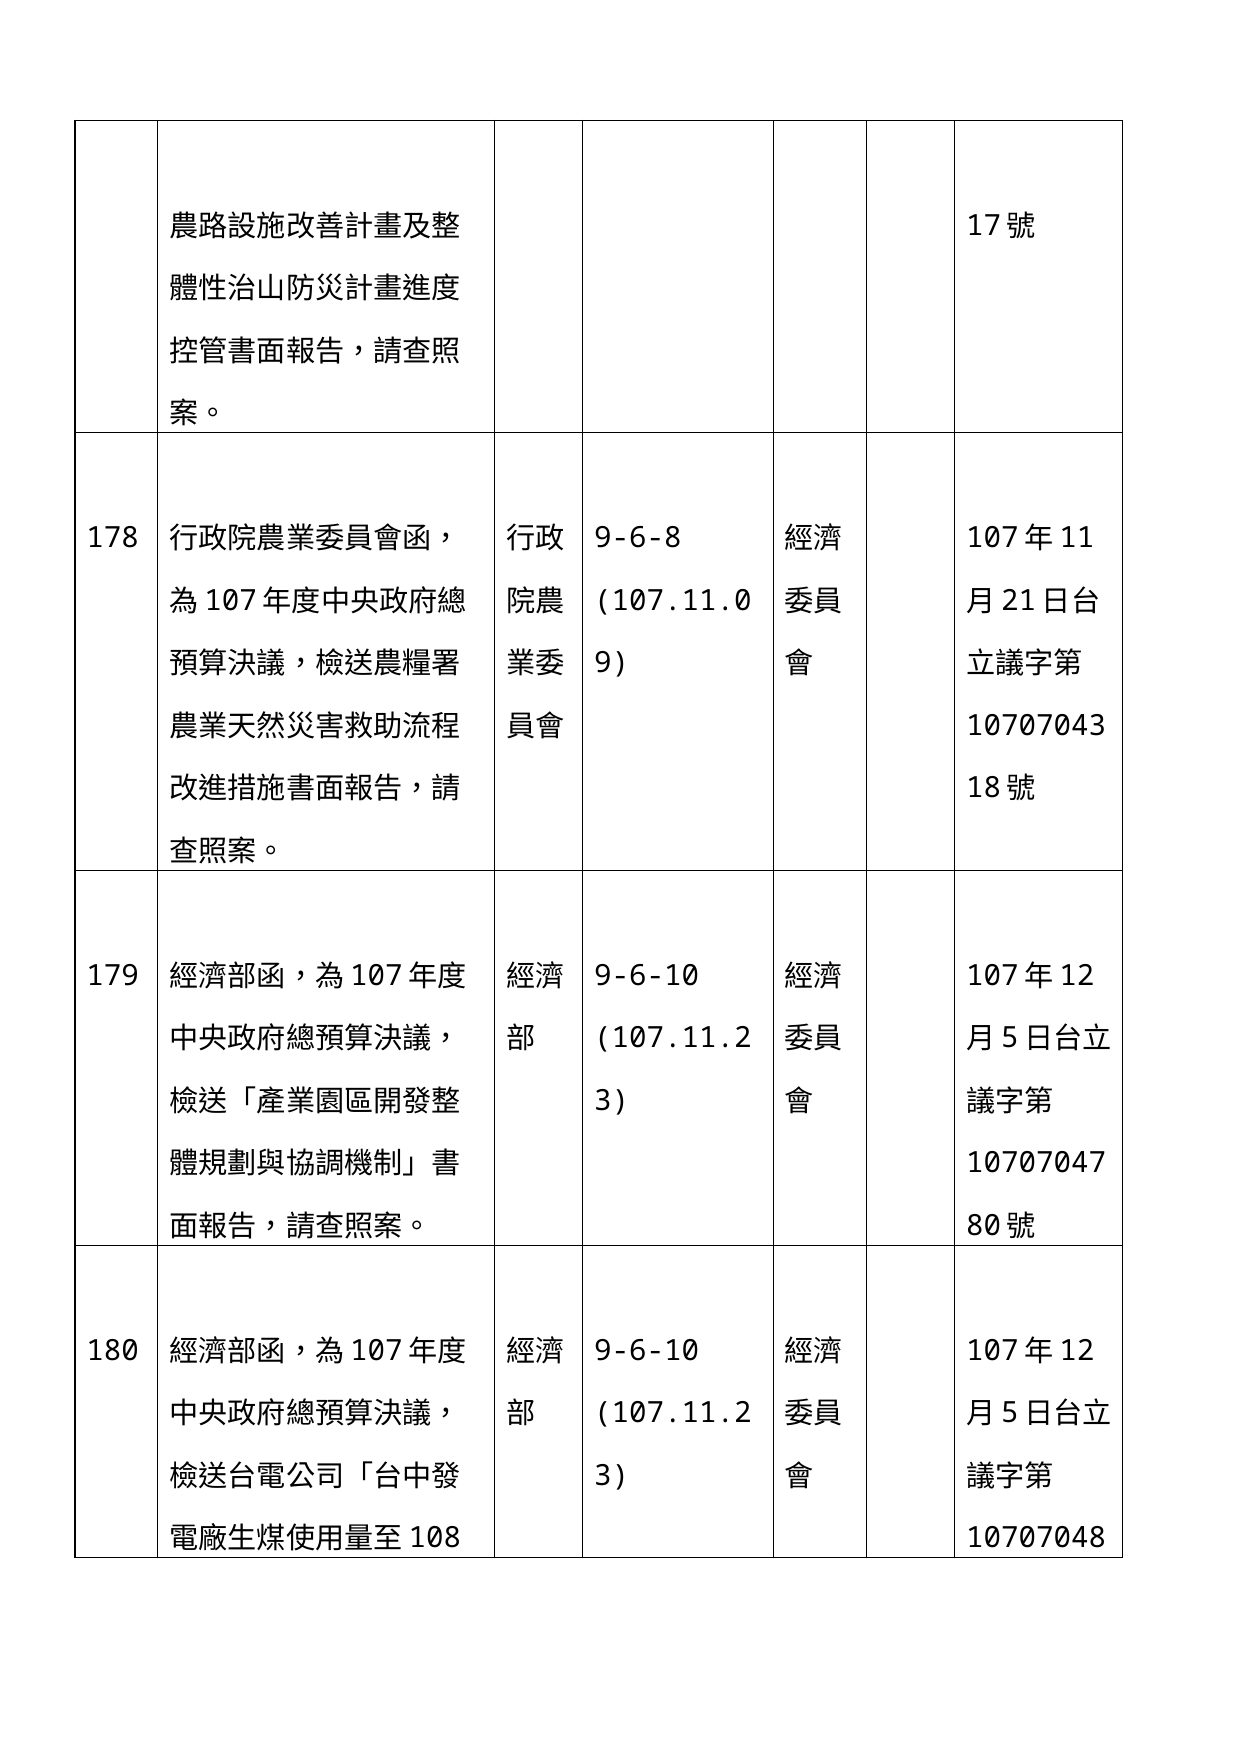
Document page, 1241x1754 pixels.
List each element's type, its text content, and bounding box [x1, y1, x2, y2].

table_cell [867, 433, 954, 869]
table_cell [774, 121, 866, 432]
table_cell 179 [76, 871, 157, 1244]
table_cell 178 [76, 433, 157, 869]
table_cell [867, 121, 954, 432]
table_cell 9-6-10 (107.11.23) [583, 871, 773, 1244]
table_cell 107年12月5日台立議字第1070704780號 [955, 871, 1122, 1244]
table_cell 107年12月5日台立議字第10707048 [955, 1246, 1122, 1557]
table_cell [867, 1246, 954, 1557]
table_cell [583, 121, 773, 432]
table_cell [76, 121, 157, 432]
table_cell 17號 [955, 121, 1122, 432]
table_cell [495, 121, 582, 432]
table_cell 經濟委員會 [774, 433, 866, 869]
table_cell 180 [76, 1246, 157, 1557]
table_cell 行政院農業委員會 [495, 433, 582, 869]
table_cell 經濟部 [495, 1246, 582, 1557]
table_cell 9-6-10 (107.11.23) [583, 1246, 773, 1557]
table_cell 農路設施改善計畫及整體性治山防災計畫進度控管書面報告，請查照案。 [158, 121, 494, 432]
table_cell 經濟委員會 [774, 871, 866, 1244]
table_cell 經濟部函，為107年度中央政府總預算決議，檢送台電公司「台中發電廠生煤使用量至108 [158, 1246, 494, 1557]
table_cell 107年11月21日台立議字第1070704318號 [955, 433, 1122, 869]
table_cell 經濟委員會 [774, 1246, 866, 1557]
table_cell 經濟部 [495, 871, 582, 1244]
table_cell 經濟部函，為107年度中央政府總預算決議，檢送「產業園區開發整體規劃與協調機制」書面報告，請查照案。 [158, 871, 494, 1244]
table_cell 行政院農業委員會函，為107年度中央政府總預算決議，檢送農糧署農業天然災害救助流程改進措施書面報告，請查照案。 [158, 433, 494, 869]
table_cell 9-6-8 (107.11.09) [583, 433, 773, 869]
table_cell [867, 871, 954, 1244]
